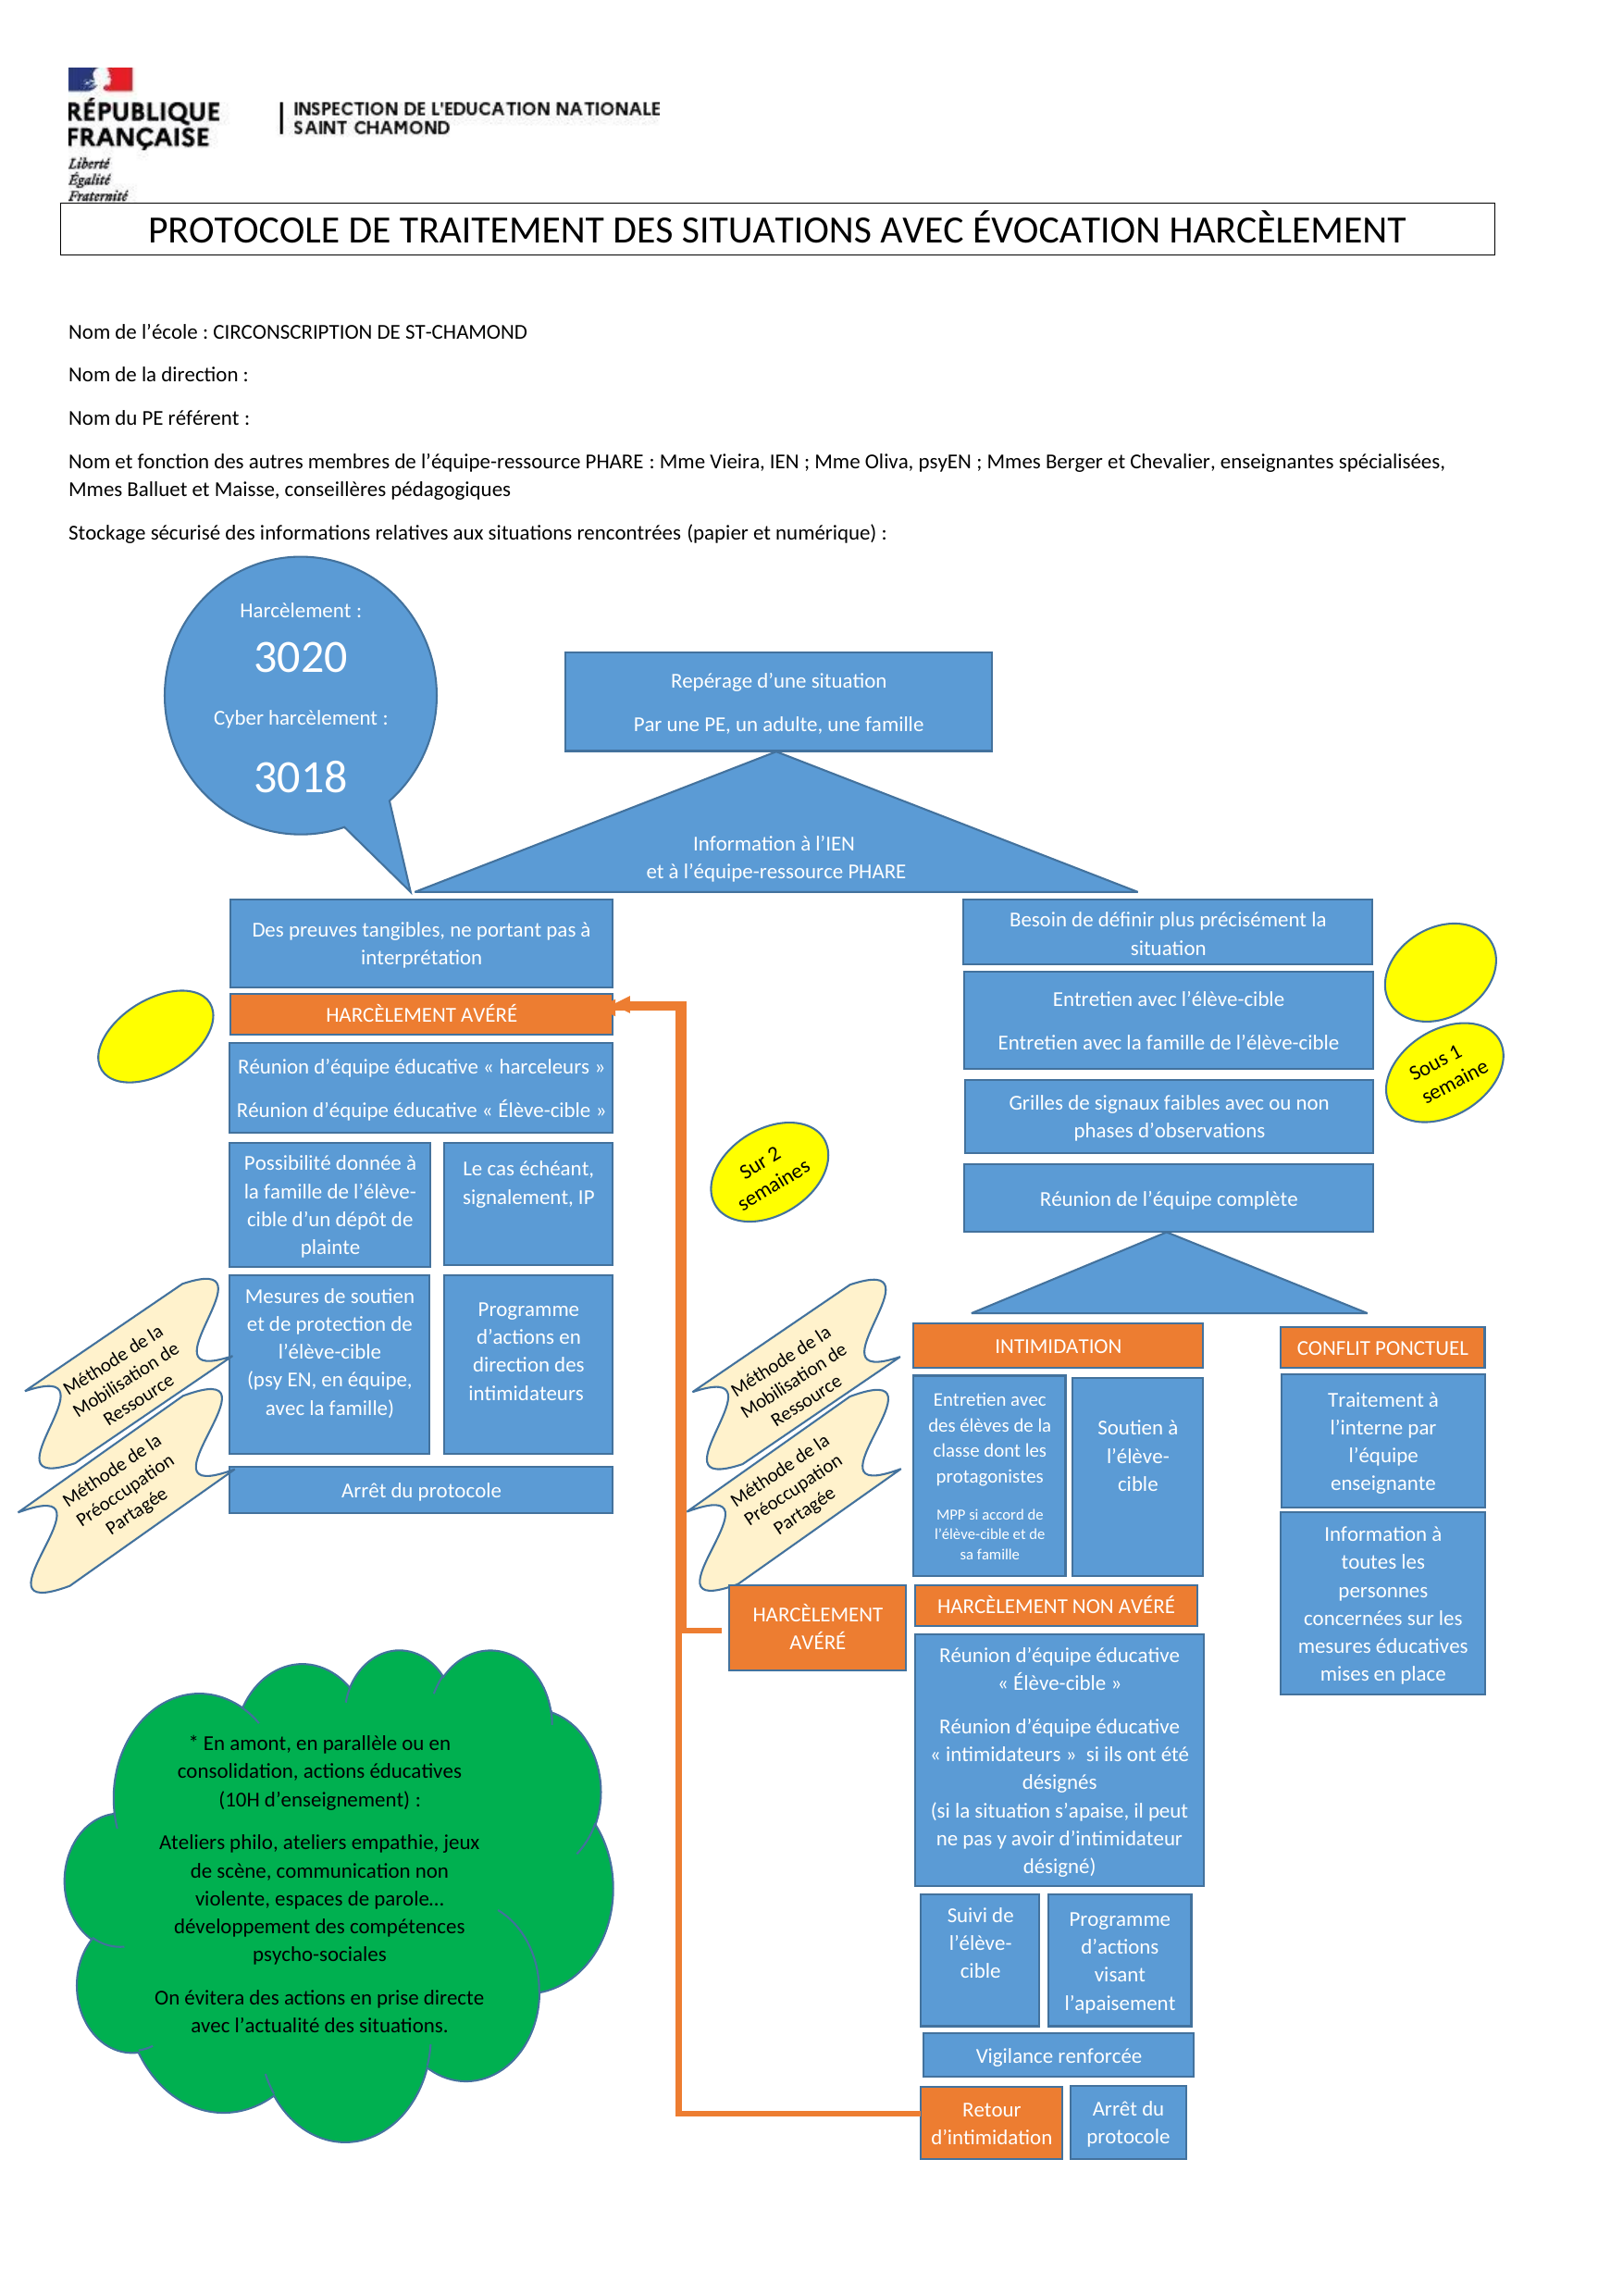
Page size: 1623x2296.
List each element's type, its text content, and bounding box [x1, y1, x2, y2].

text Stockage sécurisé des informations relatives aux situations rencontrées (papier et numérique) : [68, 519, 1486, 545]
text Repérage d’une situation [579, 667, 978, 693]
picture [68, 68, 660, 203]
text Ateliers philo, ateliers empathie, jeux de scène, communication non violente, espaces de parole… développement des compétences psycho-sociales [155, 1830, 485, 1967]
text Nom et fonction des autres membres de l’équipe-ressource PHARE : Mme Vieira, IEN ; Mme Oliva, psyEN ; Mmes Berger et Chevalier, enseignantes spécialisées, Mmes Balluet et Maisse, conseillères pédagogiques [68, 448, 1486, 503]
text Nom du PE référent : [68, 404, 1486, 431]
text Entretien avec la famille de l’élève-cible [978, 1029, 1359, 1055]
text Retour d’intimidation [926, 2096, 1057, 2150]
text Information à l’IEN et à l’équipe-ressource PHARE [610, 830, 943, 884]
text Réunion de l’équipe complète [978, 1185, 1359, 1211]
text PROTOCOLE DE TRAITEMENT DES SITUATIONS AVEC ÉVOCATION HARCÈLEMENT [61, 204, 1494, 254]
text Réunion d’équipe éducative « harceleurs » [235, 1053, 608, 1079]
text Le cas échéant, signalement, IP [450, 1155, 608, 1210]
text Des preuves tangibles, ne portant pas à interprétation [244, 916, 599, 970]
text Vigilance renforcée [937, 2042, 1181, 2068]
text Grilles de signaux faibles avec ou non phases d’observations [979, 1089, 1359, 1143]
text Programme d’actions en direction des intimidateurs [458, 1296, 600, 1433]
text Réunion d’équipe éducative « Élève-cible » [929, 1642, 1190, 1695]
text HARCÈLEMENT NON AVÉRÉ [921, 1593, 1192, 1619]
text Mesures de soutien et de protection de l’élève-cible (psy EN, en équipe, avec la famille) [243, 1283, 415, 1421]
text 3018 [204, 748, 397, 794]
text Réunion d’équipe éducative « intimidateurs » si ils ont été désignés (si la situation s’apaise, il peut ne pas y avoir d’intimidateur désigné) [929, 1713, 1190, 1879]
text Nom de la direction : [68, 362, 1486, 388]
text HARCÈLEMENT AVÉRÉ [743, 1601, 892, 1655]
text Réunion d’équipe éducative « Élève-cible » [235, 1097, 608, 1123]
text CONFLIT PONCTUEL [1295, 1334, 1470, 1360]
text Traitement à l’interne par l’équipe enseignante [1295, 1386, 1471, 1496]
text * En amont, en parallèle ou en consolidation, actions éducatives (10H d’enseignement) : [155, 1730, 485, 1812]
text Arrêt du protocole [243, 1477, 600, 1503]
text Cyber harcèlement : [204, 704, 397, 730]
text Par une PE, un adulte, une famille [579, 711, 978, 737]
text Suivi de l’élève-cible [935, 1902, 1025, 1983]
text Entretien avec l’élève-cible [978, 986, 1359, 1011]
text Possibilité donnée à la famille de l’élève-cible d’un dépôt de plainte [235, 1149, 425, 1260]
text Nom de l’école : CIRCONSCRIPTION DE ST-CHAMOND [68, 318, 1486, 344]
text Arrêt du protocole [1084, 2095, 1172, 2150]
text MPP si accord de l’élève-cible et de sa famille [927, 1505, 1052, 1564]
text Soutien à l’élève-cible [1086, 1414, 1189, 1496]
text Harcèlement : 3020 [204, 598, 397, 684]
text Information à toutes les personnes concernées sur les mesures éducatives mises en place [1295, 1520, 1471, 1686]
text Besoin de définir plus précisément la situation [977, 906, 1358, 958]
text INTIMIDATION [927, 1333, 1189, 1359]
text Programme d’actions visant l’apaisement [1062, 1905, 1178, 2016]
text Entretien avec des élèves de la classe dont les protagonistes [927, 1387, 1052, 1487]
text HARCÈLEMENT AVÉRÉ [244, 1001, 600, 1027]
text On évitera des actions en prise directe avec l’actualité des situations. [155, 1984, 485, 2037]
